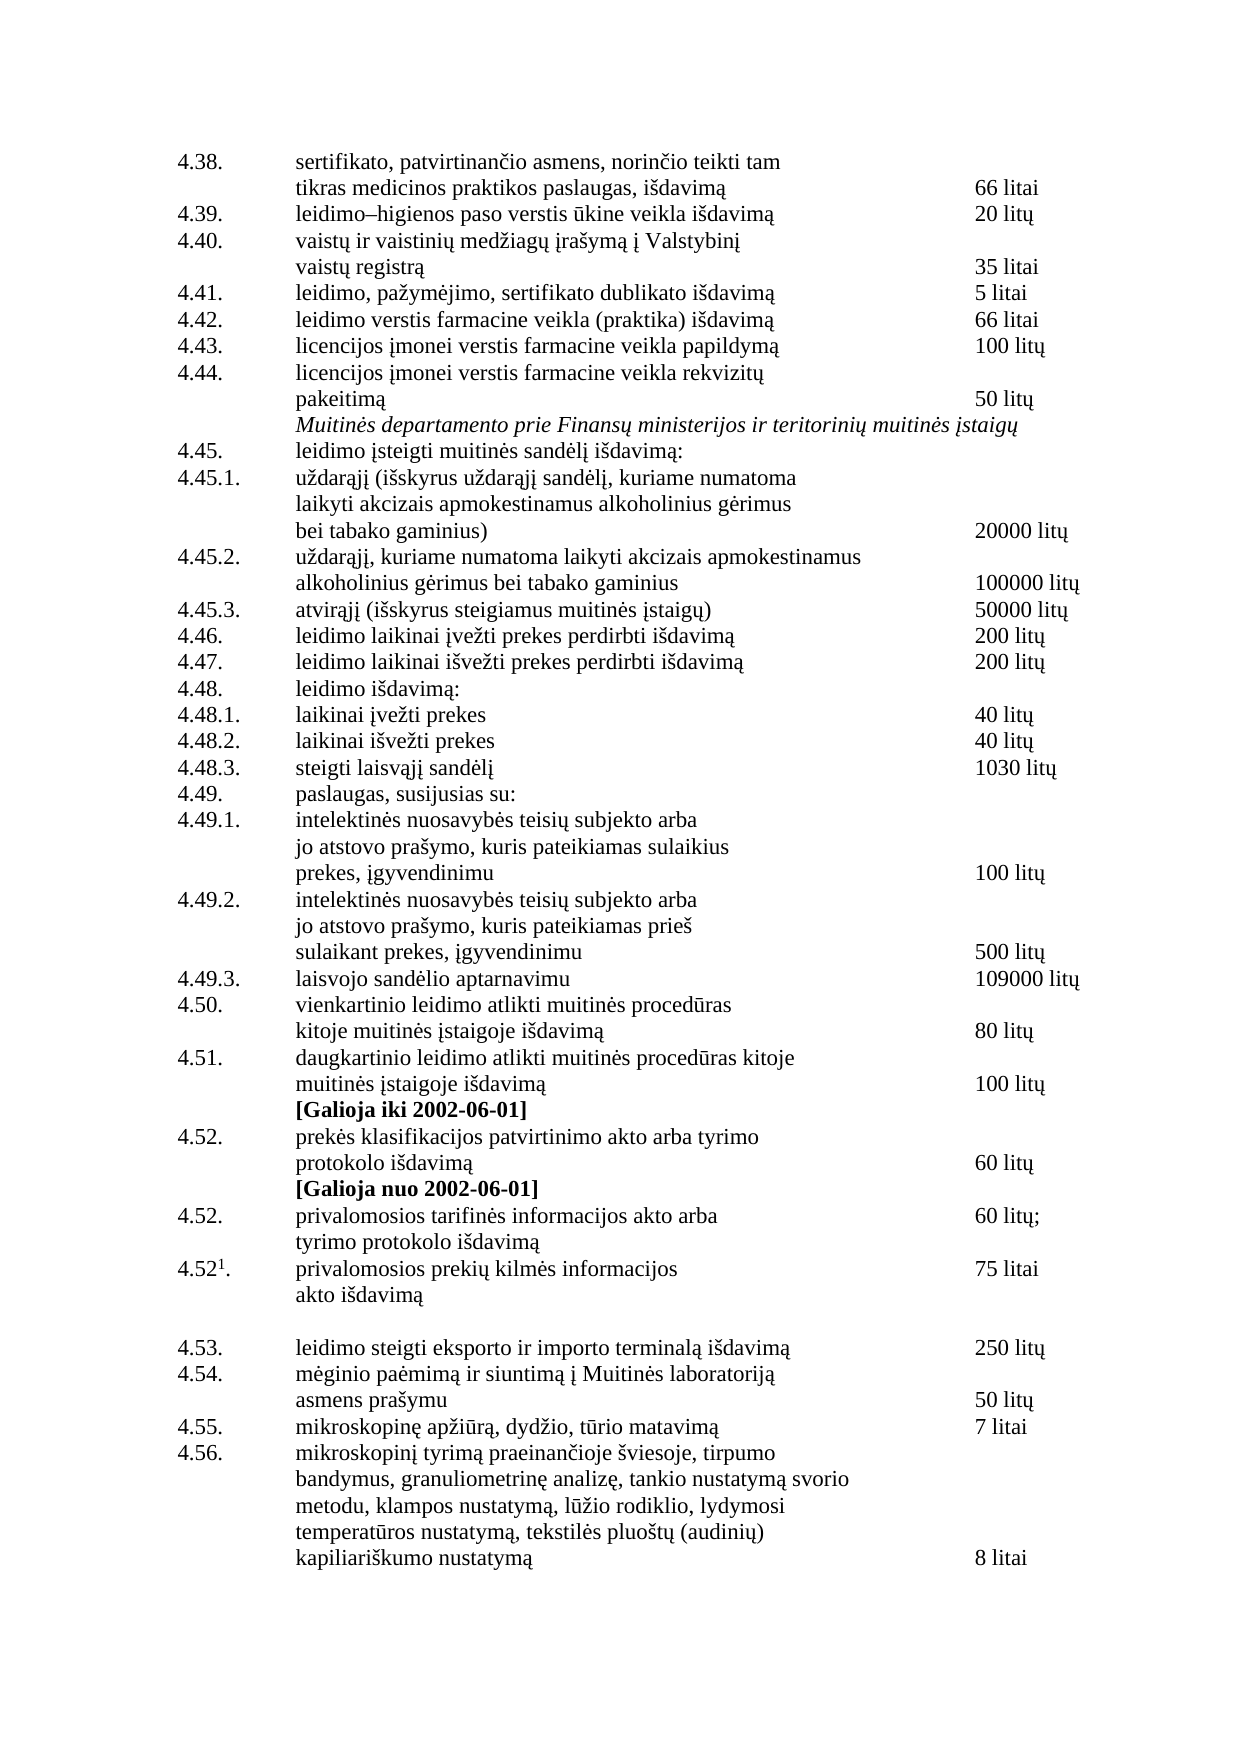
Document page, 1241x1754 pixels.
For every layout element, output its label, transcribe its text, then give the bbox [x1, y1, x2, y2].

text 4.48.3. steigti laisvąjį sandėlį 1030 litų [177, 754, 1122, 780]
text 4.46. leidimo laikinai įvežti prekes perdirbti išdavimą 200 litų [177, 622, 1122, 648]
text jo atstovo prašymo, kuris pateikiamas sulaikius [177, 833, 1122, 859]
text 4.49.1. intelektinės nuosavybės teisių subjekto arba [177, 807, 1122, 833]
text 4.48.1. laikinai įvežti prekes 40 litų [177, 701, 1122, 727]
text 4.42. leidimo verstis farmacine veikla (praktika) išdavimą 66 litai [177, 306, 1122, 332]
text 4.49. paslaugas, susijusias su: [177, 780, 1122, 807]
text 4.44. licencijos įmonei verstis farmacine veikla rekvizitų pakeitimą 50 litų [177, 358, 1122, 411]
text prekes, įgyvendinimu 100 litų [177, 859, 1122, 886]
text 4.51. daugkartinio leidimo atlikti muitinės procedūras kitoje muitinės įstaigoje išdavimą 100 litų [177, 1044, 1122, 1096]
text 4.52. privalomosios tarifinės informacijos akto arba 60 litų; [177, 1202, 1122, 1228]
text 4.50. vienkartinio leidimo atlikti muitinės procedūras kitoje muitinės įstaigoje išdavimą 80 litų [177, 991, 1122, 1044]
text Muitinės departamento prie Finansų ministerijos ir teritorinių muitinės įstaigų [177, 411, 1122, 438]
text 4.43. licencijos įmonei verstis farmacine veikla papildymą 100 litų [177, 332, 1122, 358]
text 4.52. prekės klasifikacijos patvirtinimo akto arba tyrimo protokolo išdavimą 60 litų [177, 1123, 1122, 1176]
text 4.38. sertifikato, patvirtinančio asmens, norinčio teikti tam tikras medicinos praktikos paslaugas, išdavimą 66 litai [177, 148, 1122, 200]
text 4.49.2. intelektinės nuosavybės teisių subjekto arba [177, 886, 1122, 912]
text 4.54. mėginio paėmimą ir siuntimą į Muitinės laboratoriją asmens prašymu 50 litų [177, 1360, 1122, 1413]
text 4.48.2. laikinai išvežti prekes 40 litų [177, 727, 1122, 754]
text 4.39. leidimo–higienos paso verstis ūkine veikla išdavimą 20 litų [177, 200, 1122, 227]
text 4.56. mikroskopinį tyrimą praeinančioje šviesoje, tirpumo bandymus, granuliometrinę analizę, tankio nustatymą svorio metodu, klampos nustatymą, lūžio rodiklio, lydymosi temperatūros nustatymą, tekstilės pluoštų (audinių) kapiliariškumo nustatymą 8 litai [177, 1439, 1122, 1571]
text [Galioja nuo 2002-06-01] [177, 1176, 1122, 1202]
text akto išdavimą [177, 1281, 1122, 1307]
text 4.45.3. atvirąjį (išskyrus steigiamus muitinės įstaigų) 50000 litų [177, 596, 1122, 622]
text [Galioja iki 2002-06-01] [177, 1096, 1122, 1123]
text 4.49.3. laisvojo sandėlio aptarnavimu 109000 litų [177, 965, 1122, 991]
text 4.45.2. uždarąjį, kuriame numatoma laikyti akcizais apmokestinamus alkoholinius gėrimus bei tabako gaminius 100000 litų [177, 543, 1122, 596]
text 4.53. leidimo steigti eksporto ir importo terminalą išdavimą 250 litų [177, 1334, 1122, 1360]
text 4.45.1. uždarąjį (išskyrus uždarąjį sandėlį, kuriame numatoma laikyti akcizais apmokestinamus alkoholinius gėrimus bei tabako gaminius) 20000 litų [177, 464, 1122, 543]
text tyrimo protokolo išdavimą [177, 1228, 1122, 1254]
text 4.40. vaistų ir vaistinių medžiagų įrašymą į Valstybinį vaistų registrą 35 litai [177, 227, 1122, 279]
text 4.521. privalomosios prekių kilmės informacijos 75 litai [177, 1254, 1122, 1281]
text 4.55. mikroskopinę apžiūrą, dydžio, tūrio matavimą 7 litai [177, 1413, 1122, 1439]
text 4.47. leidimo laikinai išvežti prekes perdirbti išdavimą 200 litų [177, 648, 1122, 675]
text sulaikant prekes, įgyvendinimu 500 litų [177, 938, 1122, 965]
text 4.48. leidimo išdavimą: [177, 675, 1122, 701]
text 4.41. leidimo, pažymėjimo, sertifikato dublikato išdavimą 5 litai [177, 279, 1122, 306]
text jo atstovo prašymo, kuris pateikiamas prieš [177, 912, 1122, 938]
text 4.45. leidimo įsteigti muitinės sandėlį išdavimą: [177, 438, 1122, 464]
